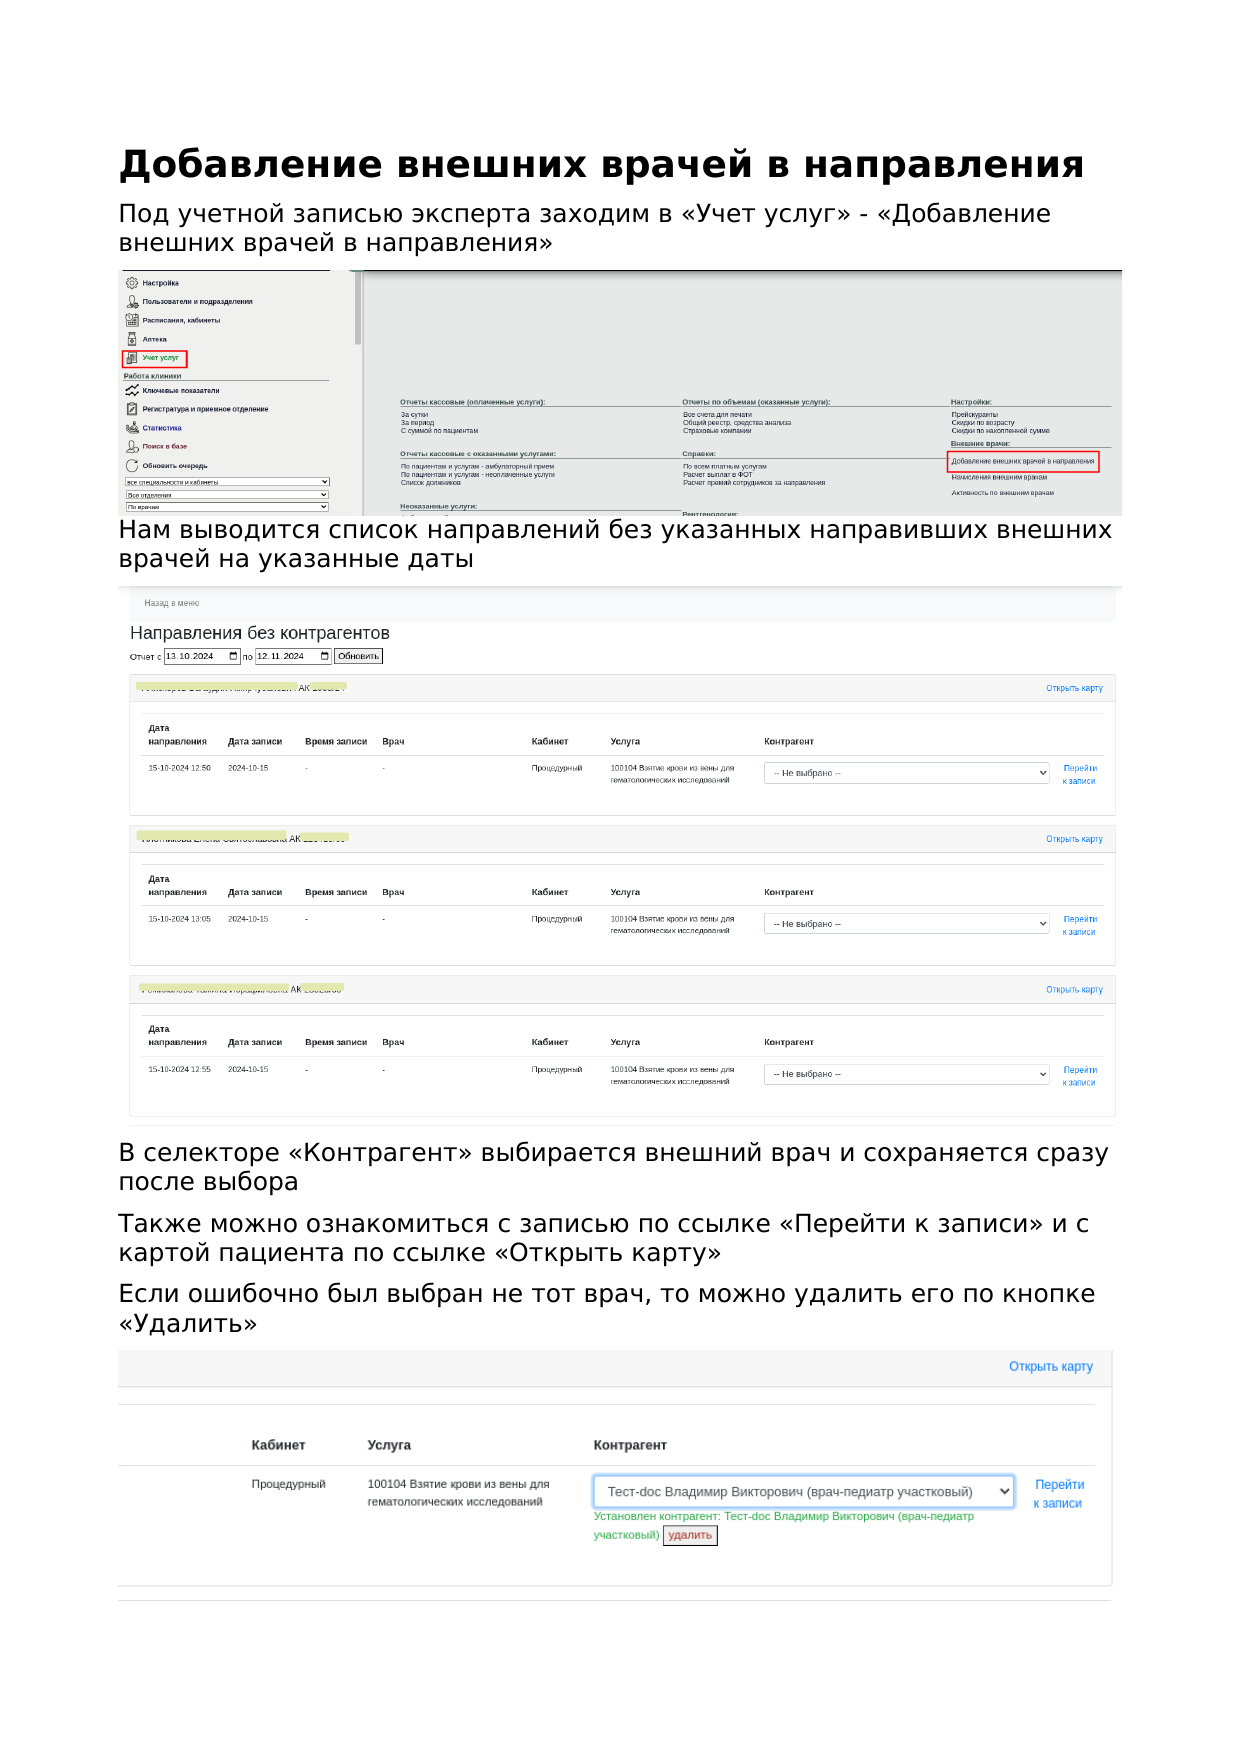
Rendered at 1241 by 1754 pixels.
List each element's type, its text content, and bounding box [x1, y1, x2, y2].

subtitle Добавление внешних врачей в направления [118, 143, 1122, 187]
text Если ошибочно был выбран не тот врач, то можно удалить его по кнопке «Удалить» [118, 1280, 1122, 1338]
text Под учетной записью эксперта заходим в «Учет услуг» - «Добавление внешних врачей в направления» [118, 199, 1122, 258]
text Также можно ознакомиться с записью по ссылке «Перейти к записи» и с картой пациента по ссылке «Открыть карту» [118, 1209, 1122, 1267]
text В селекторе «Контрагент» выбирается внешний врач и сохраняется сразу после выбора [118, 1138, 1122, 1196]
picture [118, 270, 1123, 516]
picture [118, 586, 1123, 1126]
picture [118, 1350, 1123, 1601]
text Нам выводится список направлений без указанных направивших внешних врачей на указанные даты [118, 516, 1122, 573]
